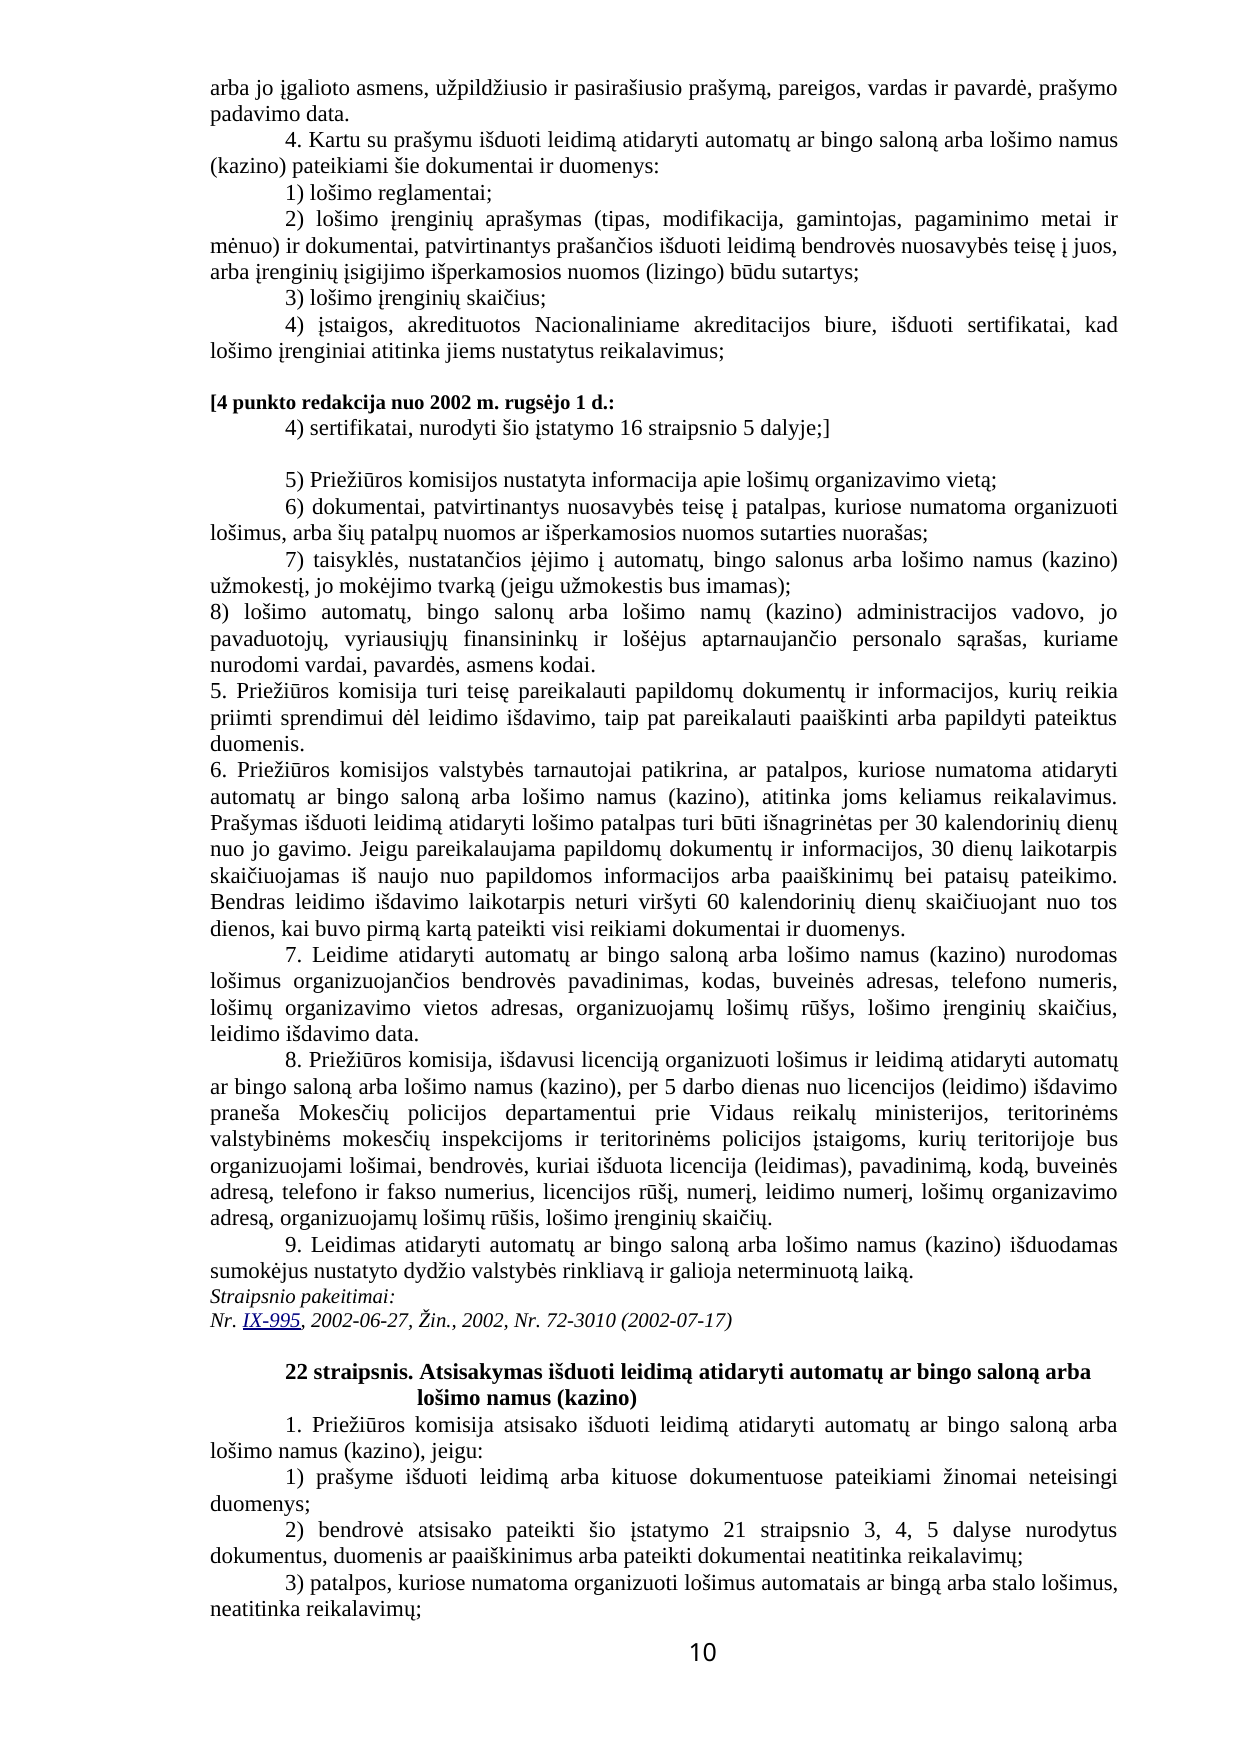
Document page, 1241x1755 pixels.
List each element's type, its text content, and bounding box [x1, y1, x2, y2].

text 4. Kartu su prašymu išduoti leidimą atidaryti automatų ar bingo saloną arba lošimo namus (kazino) pateikiami šie dokumentai ir duomenys: [210, 126, 1119, 179]
text 3) lošimo įrenginių skaičius; [210, 284, 1119, 311]
text 9. Leidimas atidaryti automatų ar bingo saloną arba lošimo namus (kazino) išduodamas sumokėjus nustatyto dydžio valstybės rinkliavą ir galioja neterminuotą laiką. [210, 1231, 1119, 1283]
text 2) bendrovė atsisako pateikti šio įstatymo 21 straipsnio 3, 4, 5 dalyse nurodytus dokumentus, duomenis ar paaiškinimus arba pateikti dokumentai neatitinka reikalavimų; [210, 1516, 1119, 1569]
text 22 straipsnis. Atsisakymas išduoti leidimą atidaryti automatų ar bingo saloną arba [285, 1358, 1119, 1384]
text 1. Priežiūros komisija atsisako išduoti leidimą atidaryti automatų ar bingo saloną arba lošimo namus (kazino), jeigu: [210, 1411, 1119, 1463]
text 8) lošimo automatų, bingo salonų arba lošimo namų (kazino) administracijos vadovo, jo pavaduotojų, vyriausiųjų finansininkų ir lošėjus aptarnaujančio personalo sąrašas, kuriame nurodomi vardai, pavardės, asmens kodai. [210, 598, 1119, 677]
text [4 punkto redakcija nuo 2002 m. rugsėjo 1 d.: [210, 390, 1119, 414]
text 5. Priežiūros komisija turi teisę pareikalauti papildomų dokumentų ir informacijos, kurių reikia priimti sprendimui dėl leidimo išdavimo, taip pat pareikalauti paaiškinti arba papildyti pateiktus duomenis. [210, 677, 1119, 756]
text 1) prašyme išduoti leidimą arba kituose dokumentuose pateikiami žinomai neteisingi duomenys; [210, 1463, 1119, 1516]
text 6. Priežiūros komisijos valstybės tarnautojai patikrina, ar patalpos, kuriose numatoma atidaryti automatų ar bingo saloną arba lošimo namus (kazino), atitinka joms keliamus reikalavimus. Prašymas išduoti leidimą atidaryti lošimo patalpas turi būti išnagrinėtas per 30 kalendorinių dienų nuo jo gavimo. Jeigu pareikalaujama papildomų dokumentų ir informacijos, 30 dienų laikotarpis skaičiuojamas iš naujo nuo papildomos informacijos arba paaiškinimų bei pataisų pateikimo. Bendras leidimo išdavimo laikotarpis neturi viršyti 60 kalendorinių dienų skaičiuojant nuo tos dienos, kai buvo pirmą kartą pateikti visi reikiami dokumentai ir duomenys. [210, 756, 1119, 941]
text 4) sertifikatai, nurodyti šio įstatymo 16 straipsnio 5 dalyje;] [210, 414, 1119, 440]
text 1) lošimo reglamentai; [210, 179, 1119, 205]
text arba jo įgalioto asmens, užpildžiusio ir pasirašiusio prašymą, pareigos, vardas ir pavardė, prašymo padavimo data. [210, 73, 1119, 126]
text 4) įstaigos, akredituotos Nacionaliniame akreditacijos biure, išduoti sertifikatai, kad lošimo įrenginiai atitinka jiems nustatytus reikalavimus; [210, 311, 1119, 363]
text 8. Priežiūros komisija, išdavusi licenciją organizuoti lošimus ir leidimą atidaryti automatų ar bingo saloną arba lošimo namus (kazino), per 5 darbo dienas nuo licencijos (leidimo) išdavimo praneša Mokesčių policijos departamentui prie Vidaus reikalų ministerijos, teritorinėms valstybinėms mokesčių inspekcijoms ir teritorinėms policijos įstaigoms, kurių teritorijoje bus organizuojami lošimai, bendrovės, kuriai išduota licencija (leidimas), pavadinimą, kodą, buveinės adresą, telefono ir fakso numerius, licencijos rūšį, numerį, leidimo numerį, lošimų organizavimo adresą, organizuojamų lošimų rūšis, lošimo įrenginių skaičių. [210, 1046, 1119, 1231]
text 7) taisyklės, nustatančios įėjimo į automatų, bingo salonus arba lošimo namus (kazino) užmokestį, jo mokėjimo tvarką (jeigu užmokestis bus imamas); [210, 546, 1119, 598]
text 3) patalpos, kuriose numatoma organizuoti lošimus automatais ar bingą arba stalo lošimus, neatitinka reikalavimų; [210, 1569, 1119, 1622]
text 5) Priežiūros komisijos nustatyta informacija apie lošimų organizavimo vietą; [210, 467, 1119, 493]
text 2) lošimo įrenginių aprašymas (tipas, modifikacija, gamintojas, pagaminimo metai ir mėnuo) ir dokumentai, patvirtinantys prašančios išduoti leidimą bendrovės nuosavybės teisę į juos, arba įrenginių įsigijimo išperkamosios nuomos (lizingo) būdu sutartys; [210, 205, 1119, 284]
text Nr. IX-995, 2002-06-27, Žin., 2002, Nr. 72-3010 (2002-07-17) [210, 1308, 1119, 1332]
text 6) dokumentai, patvirtinantys nuosavybės teisę į patalpas, kuriose numatoma organizuoti lošimus, arba šių patalpų nuomos ar išperkamosios nuomos sutarties nuorašas; [210, 493, 1119, 546]
text 7. Leidime atidaryti automatų ar bingo saloną arba lošimo namus (kazino) nurodomas lošimus organizuojančios bendrovės pavadinimas, kodas, buveinės adresas, telefono numeris, lošimų organizavimo vietos adresas, organizuojamų lošimų rūšys, lošimo įrenginių skaičius, leidimo išdavimo data. [210, 941, 1119, 1046]
text Straipsnio pakeitimai: [210, 1283, 1119, 1308]
text lošimo namus (kazino) [417, 1384, 1119, 1411]
